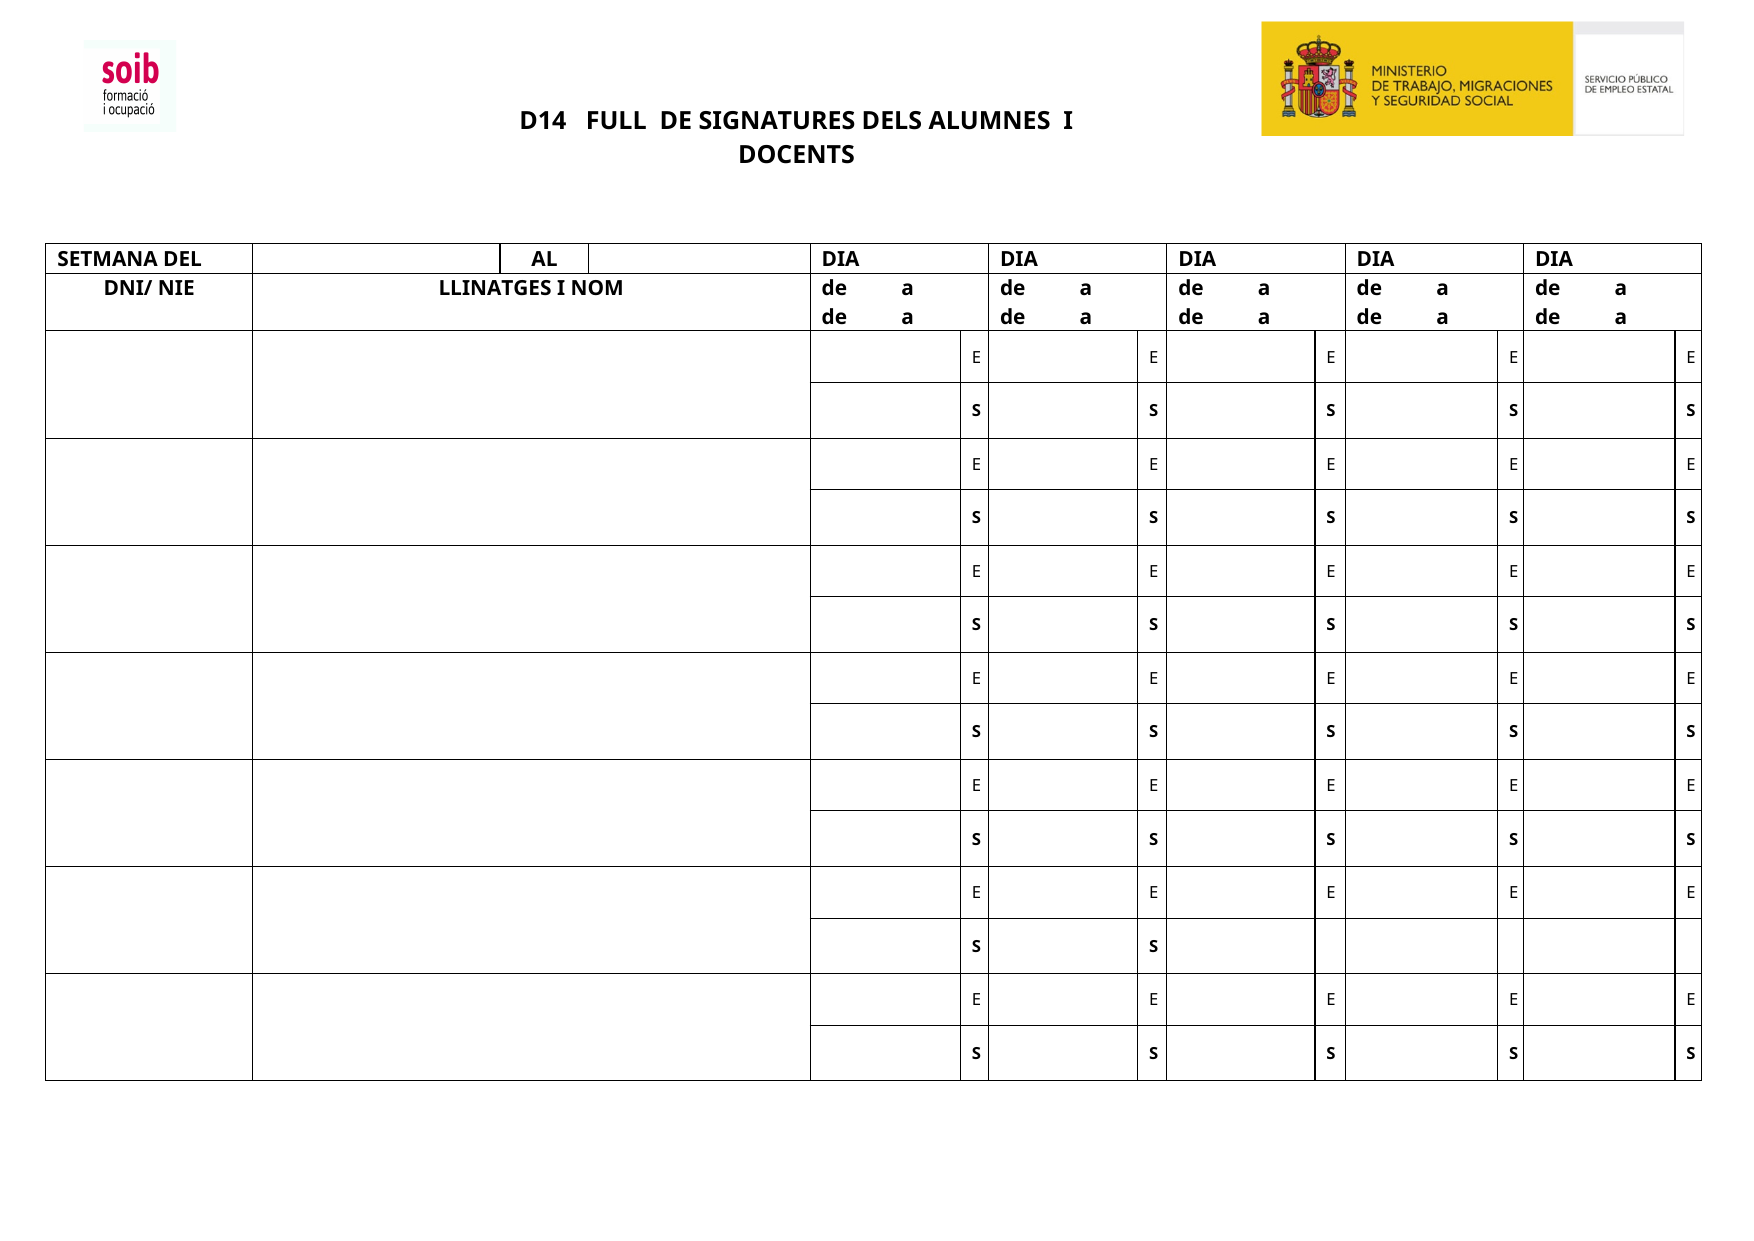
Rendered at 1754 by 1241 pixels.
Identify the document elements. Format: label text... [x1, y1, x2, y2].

table_cell [811, 919, 960, 973]
picture [1260, 18, 1685, 137]
table_cell [811, 811, 960, 866]
table_cell E [1138, 653, 1166, 703]
table_cell [989, 760, 1137, 810]
table_cell S [961, 919, 988, 973]
table_cell [1524, 919, 1674, 973]
table_cell S [961, 811, 988, 866]
table_header DIA [989, 244, 1166, 272]
table_header [253, 244, 499, 272]
table_cell [1346, 974, 1497, 1024]
table_cell E [1138, 331, 1166, 382]
table_cell [989, 490, 1137, 544]
table_cell [46, 760, 252, 866]
table_cell [253, 653, 810, 759]
table_cell S [1498, 383, 1523, 437]
table_cell E [961, 653, 988, 703]
table_cell S [1316, 704, 1345, 759]
table_cell [1524, 760, 1674, 810]
table_header DIA [1524, 244, 1701, 272]
table_cell [1167, 1026, 1314, 1080]
table_cell [811, 1026, 960, 1080]
table_cell [1524, 490, 1674, 544]
table_cell [1167, 811, 1314, 866]
table_cell S [1498, 1026, 1523, 1080]
table_cell E [1316, 974, 1345, 1024]
table_cell E [1138, 546, 1166, 596]
table_cell E [1498, 439, 1523, 489]
table_cell S [1676, 383, 1701, 437]
table_cell E [1138, 867, 1166, 917]
table_cell S [1498, 597, 1523, 652]
table_cell [1316, 919, 1345, 973]
table_cell E [961, 867, 988, 917]
table_cell [253, 760, 810, 866]
table_cell [811, 490, 960, 544]
table_cell [989, 439, 1137, 489]
table_cell [1346, 383, 1497, 437]
table_header DIA [1167, 244, 1345, 272]
table_cell [1167, 653, 1314, 703]
table_cell [811, 704, 960, 759]
table_cell [46, 867, 252, 973]
table_cell E [1676, 331, 1701, 382]
table_cell [811, 439, 960, 489]
table_cell [989, 331, 1137, 382]
table_cell [1346, 760, 1497, 810]
table_cell S [1498, 490, 1523, 544]
table_cell [253, 439, 810, 544]
table_cell [811, 331, 960, 382]
table_cell [1524, 704, 1674, 759]
table_header AL [501, 244, 588, 272]
table_cell [1346, 597, 1497, 652]
table_cell E [1316, 546, 1345, 596]
table_cell [253, 974, 810, 1080]
table_cell [1524, 439, 1674, 489]
table_cell S [1138, 704, 1166, 759]
table_cell S [1676, 811, 1701, 866]
table_cell [989, 653, 1137, 703]
table_cell S [1676, 490, 1701, 544]
table_cell [46, 331, 252, 437]
table_cell [1346, 704, 1497, 759]
table_cell [1524, 597, 1674, 652]
table_cell [811, 974, 960, 1024]
table_cell E [961, 331, 988, 382]
table_cell [1346, 331, 1497, 382]
table_cell [46, 439, 252, 544]
table_cell S [1498, 811, 1523, 866]
table_cell [811, 546, 960, 596]
table_cell de a de a [811, 274, 988, 330]
table_cell [1524, 383, 1674, 437]
table_cell [1167, 490, 1314, 544]
table_cell E [1498, 867, 1523, 917]
table_cell S [1316, 811, 1345, 866]
table_cell E [1498, 760, 1523, 810]
table_cell [46, 546, 252, 652]
table_cell [46, 974, 252, 1080]
table_cell [1524, 653, 1674, 703]
table_cell [1167, 760, 1314, 810]
table_cell [1167, 704, 1314, 759]
table_cell de a de a [989, 274, 1166, 330]
table_cell S [1316, 490, 1345, 544]
table_cell E [1676, 653, 1701, 703]
table_cell [1167, 919, 1314, 973]
table_cell E [1316, 867, 1345, 917]
table_cell [1524, 867, 1674, 917]
table_cell S [1676, 597, 1701, 652]
table_cell E [1138, 439, 1166, 489]
table_cell [989, 867, 1137, 917]
table_cell [1167, 974, 1314, 1024]
table_cell [1524, 546, 1674, 596]
table_cell [46, 653, 252, 759]
table_cell de a de a [1346, 274, 1523, 330]
table_cell [1498, 919, 1523, 973]
table_cell [1346, 439, 1497, 489]
table_cell E [1316, 653, 1345, 703]
table_cell S [1316, 597, 1345, 652]
table_cell [1524, 331, 1674, 382]
table_cell [811, 760, 960, 810]
table_cell S [1498, 704, 1523, 759]
table_cell DNI/ NIE [46, 274, 252, 330]
table_cell [1676, 919, 1701, 973]
table_cell E [1676, 760, 1701, 810]
table_cell S [1138, 383, 1166, 437]
table_cell E [1498, 331, 1523, 382]
table_cell E [1138, 974, 1166, 1024]
table_cell S [1138, 1026, 1166, 1080]
table_cell [1167, 867, 1314, 917]
table_cell [1346, 490, 1497, 544]
table_cell S [961, 704, 988, 759]
table_cell S [961, 1026, 988, 1080]
table_header SETMANA DEL [46, 244, 252, 272]
table_cell S [961, 597, 988, 652]
table_cell E [961, 974, 988, 1024]
table_cell [989, 546, 1137, 596]
table_cell S [1316, 383, 1345, 437]
table_cell S [1676, 704, 1701, 759]
table_cell E [1676, 439, 1701, 489]
table_cell S [1138, 490, 1166, 544]
table_cell E [1316, 760, 1345, 810]
table_cell [1524, 1026, 1674, 1080]
table_cell [253, 867, 810, 973]
table_cell E [961, 760, 988, 810]
table_cell S [1138, 811, 1166, 866]
table_cell S [1138, 597, 1166, 652]
table_cell E [1138, 760, 1166, 810]
table_cell S [961, 490, 988, 544]
table_cell E [961, 439, 988, 489]
table_cell [811, 597, 960, 652]
table_cell de a de a [1167, 274, 1345, 330]
table_cell [989, 919, 1137, 973]
table_cell E [1316, 331, 1345, 382]
table_cell [1346, 653, 1497, 703]
table_cell E [1316, 439, 1345, 489]
table_header DIA [811, 244, 988, 272]
table_cell [1346, 1026, 1497, 1080]
table_cell [1167, 546, 1314, 596]
table_cell [1346, 919, 1497, 973]
table_cell [1524, 974, 1674, 1024]
table_cell [989, 1026, 1137, 1080]
table_cell LLINATGES I NOM [253, 274, 810, 330]
table_cell [1167, 383, 1314, 437]
table_cell [253, 546, 810, 652]
table_header DIA [1346, 244, 1523, 272]
table_cell E [1676, 546, 1701, 596]
table_cell [989, 704, 1137, 759]
table_cell [1346, 867, 1497, 917]
table_cell [811, 867, 960, 917]
table_cell [1346, 546, 1497, 596]
table_cell [989, 974, 1137, 1024]
table_cell de a de a [1524, 274, 1701, 330]
table_cell [253, 331, 810, 437]
table_cell [811, 653, 960, 703]
table_cell [989, 811, 1137, 866]
table_cell [1167, 331, 1314, 382]
table_cell E [1498, 974, 1523, 1024]
table_cell [989, 597, 1137, 652]
table_cell [1524, 811, 1674, 866]
table_cell E [1498, 653, 1523, 703]
table_cell [989, 383, 1137, 437]
table_cell [1167, 597, 1314, 652]
table_cell [1346, 811, 1497, 866]
table_cell S [1676, 1026, 1701, 1080]
table_cell E [1676, 867, 1701, 917]
table_cell [1167, 439, 1314, 489]
table_cell E [1676, 974, 1701, 1024]
table_cell E [1498, 546, 1523, 596]
table_header [589, 244, 810, 272]
table_cell S [1316, 1026, 1345, 1080]
table_cell E [961, 546, 988, 596]
table_cell S [961, 383, 988, 437]
table_cell [811, 383, 960, 437]
table_cell S [1138, 919, 1166, 973]
